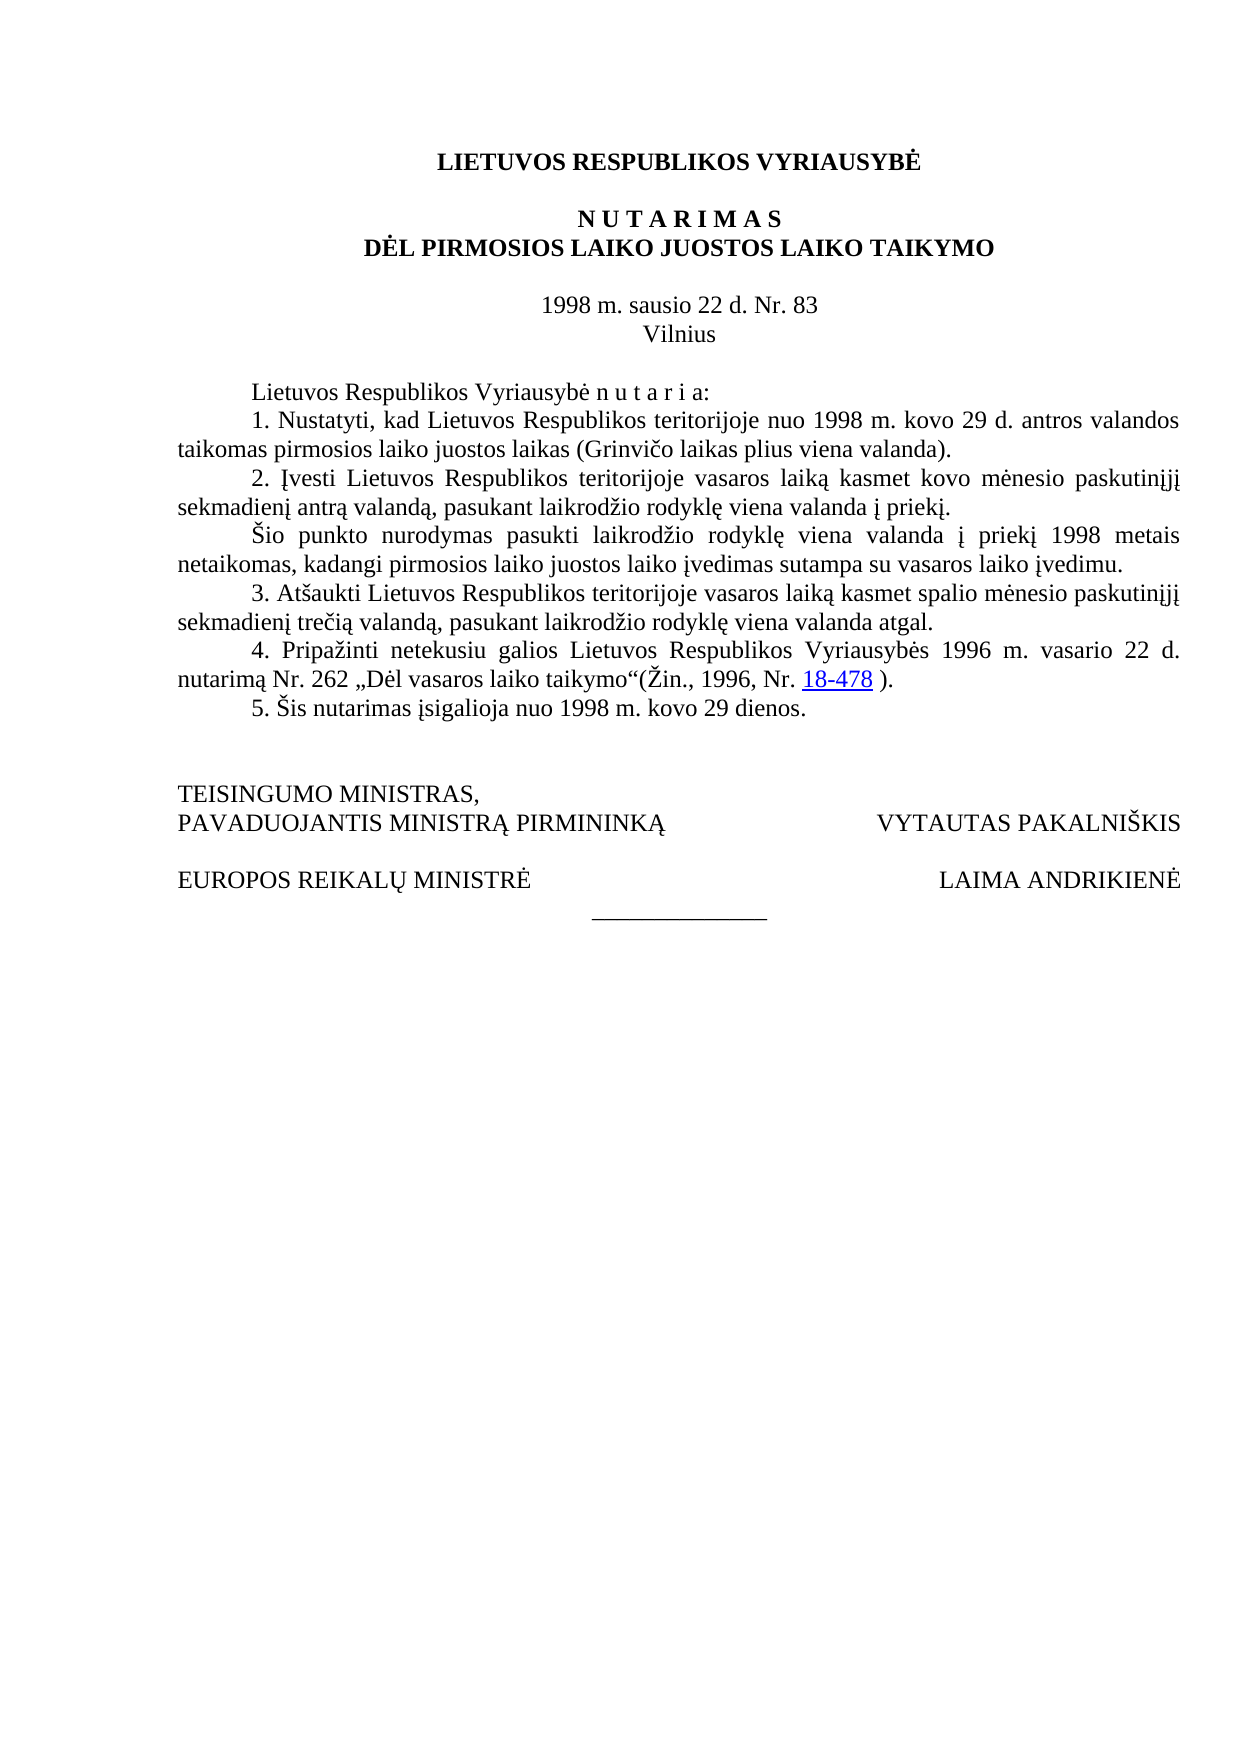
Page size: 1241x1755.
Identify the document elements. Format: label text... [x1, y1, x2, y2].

text 5. Šis nutarimas įsigalioja nuo 1998 m. kovo 29 dienos. [177, 693, 1181, 722]
text TEISINGUMO MINISTRAS, [177, 779, 1181, 808]
text DĖL PIRMOSIOS LAIKO JUOSTOS LAIKO TAIKYMO [177, 233, 1181, 262]
text PAVADUOJANTIS MINISTRĄ PIRMININKĄ VYTAUTAS PAKALNIŠKIS [177, 808, 1181, 837]
text Šio punkto nurodymas pasukti laikrodžio rodyklę viena valanda į priekį 1998 metais netaikomas, kadangi pirmosios laiko juostos laiko įvedimas sutampa su vasaros laiko įvedimu. [177, 521, 1181, 578]
text 1. Nustatyti, kad Lietuvos Respublikos teritorijoje nuo 1998 m. kovo 29 d. antros valandos taikomas pirmosios laiko juostos laikas (Grinvičo laikas plius viena valanda). [177, 406, 1181, 463]
text N U T A R I M A S [177, 204, 1181, 233]
text 4. Pripažinti netekusiu galios Lietuvos Respublikos Vyriausybės 1996 m. vasario 22 d. nutarimą Nr. 262 „Dėl vasaros laiko taikymo“(Žin., 1996, Nr. 18-478 ). [177, 636, 1181, 693]
text EUROPOS REIKALŲ MINISTRĖ LAIMA ANDRIKIENĖ [177, 866, 1181, 894]
text 3. Atšaukti Lietuvos Respublikos teritorijoje vasaros laiką kasmet spalio mėnesio paskutinįjį sekmadienį trečią valandą, pasukant laikrodžio rodyklę viena valanda atgal. [177, 578, 1181, 636]
text Vilnius [177, 319, 1181, 348]
text Lietuvos Respublikos Vyriausybė nutaria: [177, 377, 1181, 406]
text ______________ [177, 894, 1181, 923]
text 1998 m. sausio 22 d. Nr. 83 [177, 291, 1181, 319]
text LIETUVOS RESPUBLIKOS VYRIAUSYBĖ [177, 147, 1181, 176]
text 2. Įvesti Lietuvos Respublikos teritorijoje vasaros laiką kasmet kovo mėnesio paskutinįjį sekmadienį antrą valandą, pasukant laikrodžio rodyklę viena valanda į priekį. [177, 463, 1181, 521]
